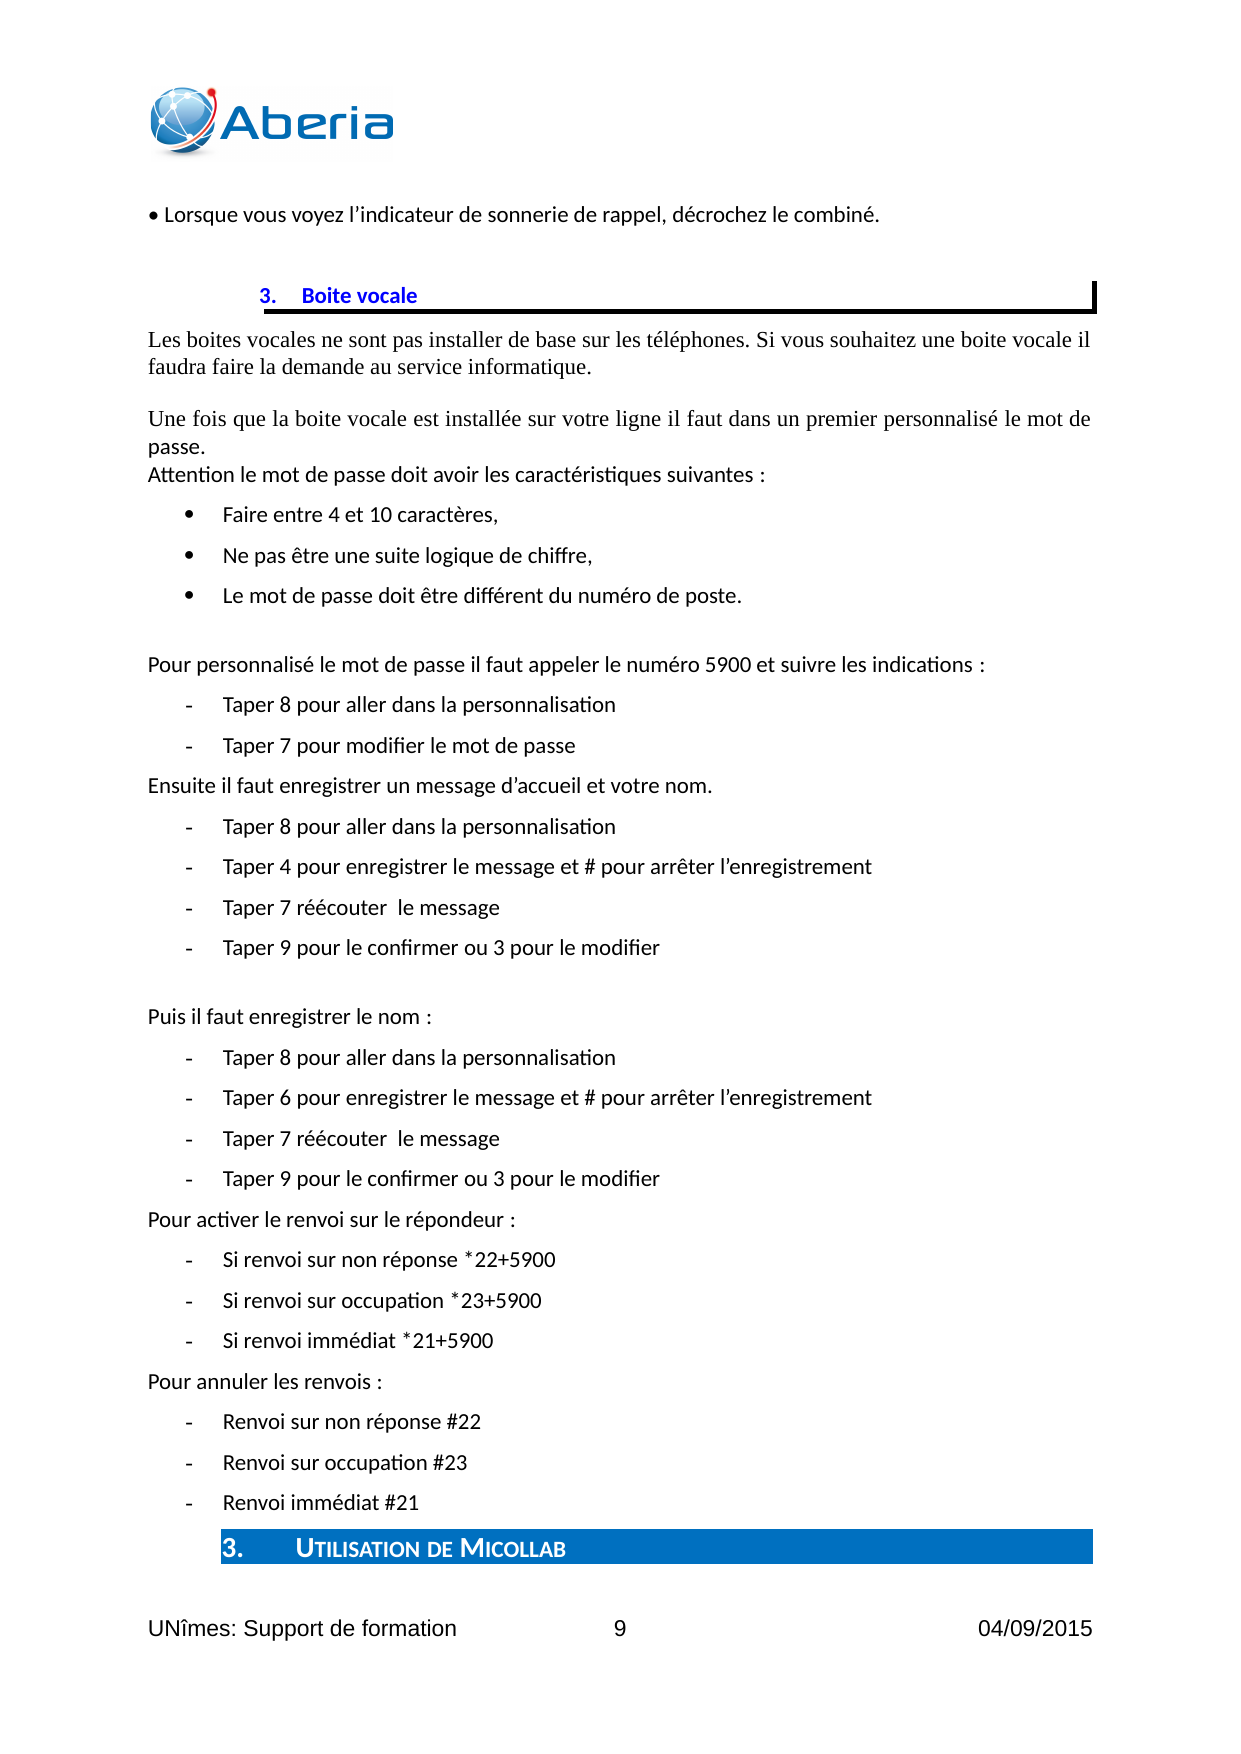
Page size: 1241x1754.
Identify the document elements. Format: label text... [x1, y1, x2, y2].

text Une fois que la boite vocale est installée sur votre ligne il faut dans un premier personnalisé le mot de passe. [148, 405, 1093, 460]
list Taper 6 pour enregistrer le message et # pour arrêter l’enregistrement [185, 1083, 1093, 1111]
text Ensuite il faut enregistrer un message d’accueil et votre nom. [148, 771, 1093, 799]
text Attention le mot de passe doit avoir les caractéristiques suivantes : [148, 460, 1093, 488]
list Taper 7 réécouter le message [185, 893, 1093, 921]
list Taper 4 pour enregistrer le message et # pour arrêter l’enregistrement [185, 852, 1093, 881]
list Renvoi sur non réponse #22 [185, 1407, 1093, 1435]
list Renvoi immédiat #21 [185, 1488, 1093, 1516]
text Pour personnalisé le mot de passe il faut appeler le numéro 5900 et suivre les indications : [148, 650, 1093, 678]
text Les boites vocales ne sont pas installer de base sur les téléphones. Si vous souhaitez une boite vocale il faudra faire la demande au service informatique. [148, 326, 1093, 379]
list Si renvoi sur non réponse *22+5900 [185, 1245, 1093, 1273]
text Pour annuler les renvois : [148, 1367, 1093, 1395]
list Taper 9 pour le confirmer ou 3 pour le modifier [185, 933, 1093, 962]
list Taper 7 réécouter le message [185, 1124, 1093, 1152]
list Taper 8 pour aller dans la personnalisation [185, 1043, 1093, 1071]
list Renvoi sur occupation #23 [185, 1448, 1093, 1476]
list Si renvoi immédiat *21+5900 [185, 1326, 1093, 1354]
picture [150, 86, 393, 162]
list Boite vocale [259, 281, 1092, 309]
list Taper 8 pour aller dans la personnalisation [185, 812, 1093, 840]
list Si renvoi sur occupation *23+5900 [185, 1286, 1093, 1314]
list Faire entre 4 et 10 caractères, [185, 500, 1093, 528]
list Le mot de passe doit être différent du numéro de poste. [185, 581, 1093, 609]
text • Lorsque vous voyez l’indicateur de sonnerie de rappel, décrochez le combiné. [148, 200, 1093, 228]
text Puis il faut enregistrer le nom : [148, 1002, 1093, 1030]
list Taper 8 pour aller dans la personnalisation [185, 690, 1093, 718]
list Ne pas être une suite logique de chiffre, [185, 541, 1093, 569]
text Pour activer le renvoi sur le répondeur : [148, 1205, 1093, 1233]
list Utilisation de Micollab [221, 1529, 1093, 1564]
list Taper 9 pour le confirmer ou 3 pour le modifier [185, 1164, 1093, 1192]
list Taper 7 pour modifier le mot de passe [185, 731, 1093, 759]
